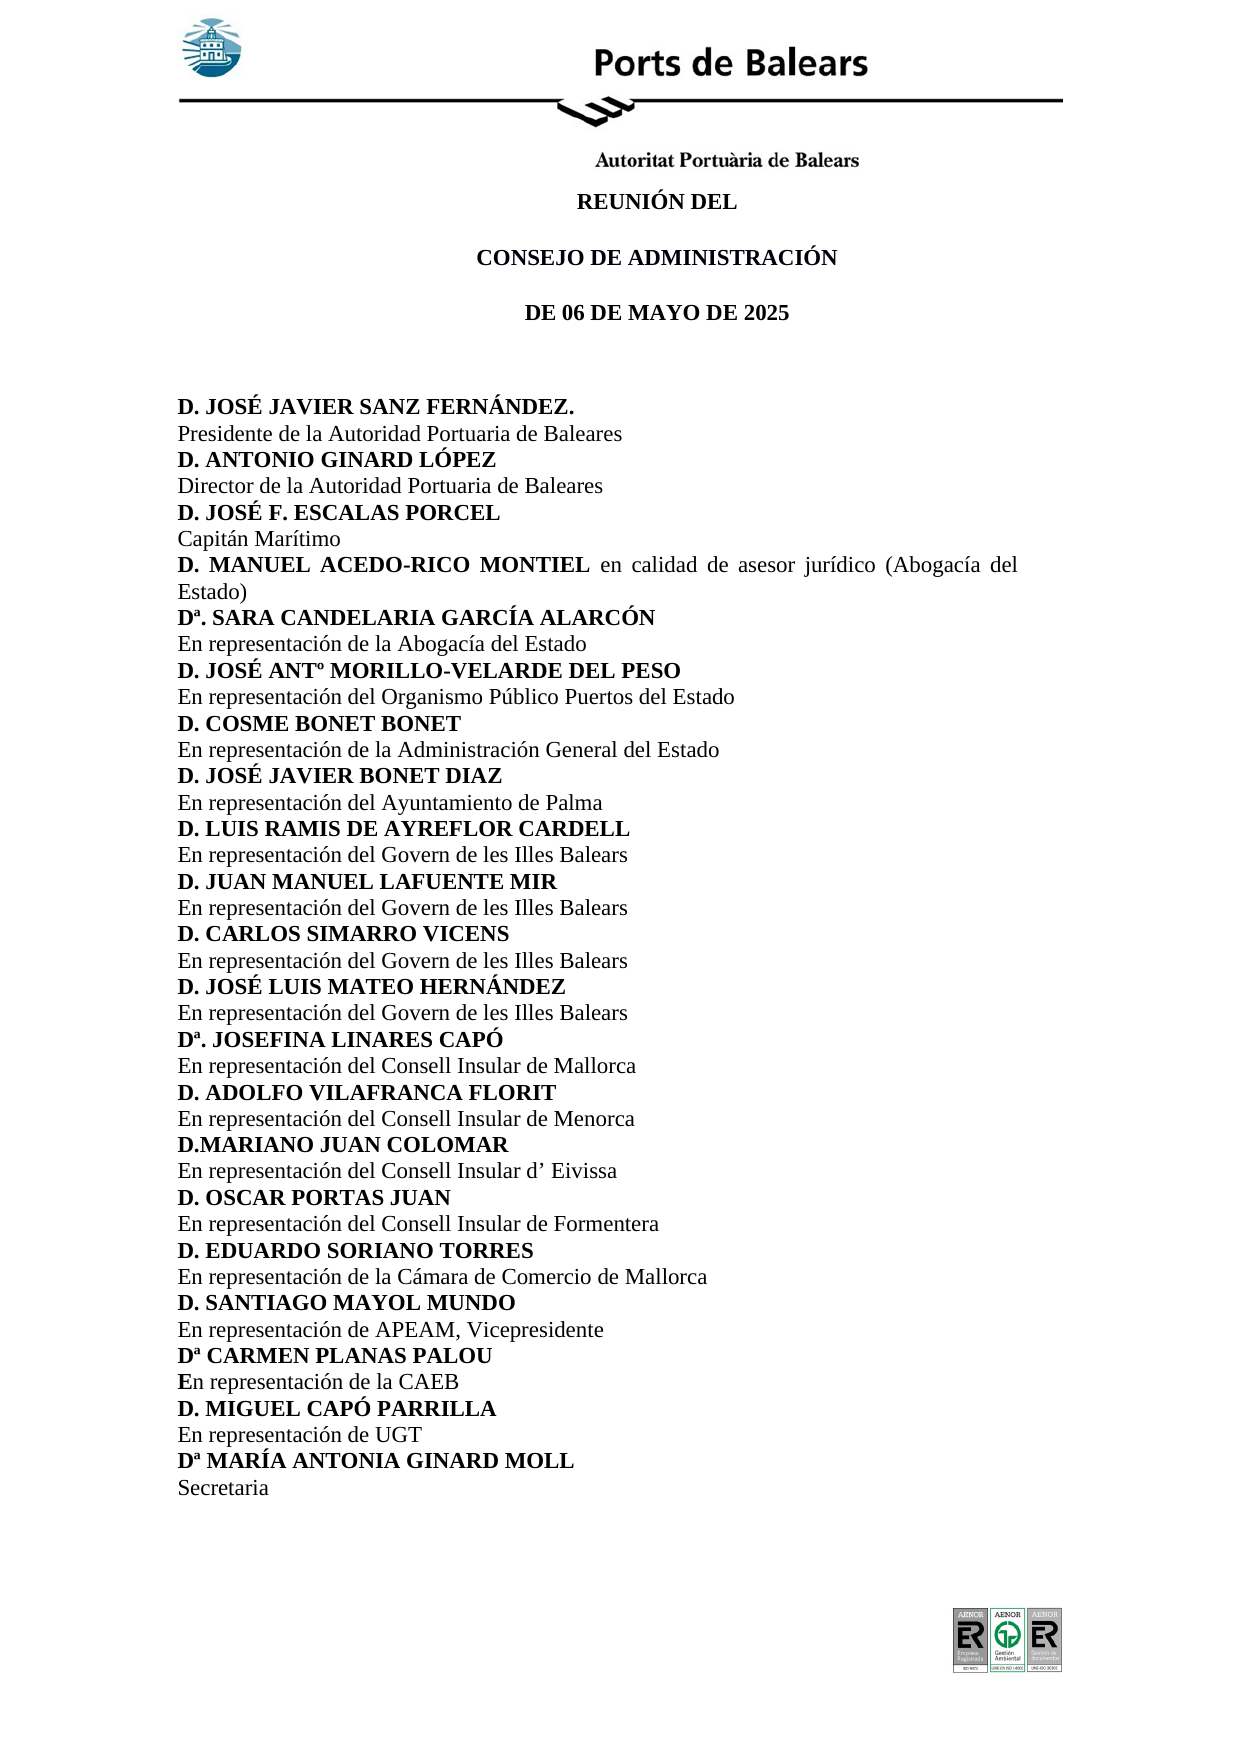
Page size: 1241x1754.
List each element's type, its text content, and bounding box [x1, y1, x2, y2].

text D. CARLOS SIMARRO VICENS [177, 920, 1019, 947]
text En representación del Consell Insular de Formentera [177, 1210, 1063, 1237]
text En representación del Organismo Público Puertos del Estado [177, 683, 1019, 709]
text D. MANUEL ACEDO-RICO MONTIEL en calidad de asesor jurídico (Abogacía del Estado) [177, 551, 1019, 604]
text En representación de la Administración General del Estado [177, 736, 1019, 762]
text En representación del Govern de les Illes Balears [177, 947, 1019, 973]
text En representación de la Cámara de Comercio de Mallorca [177, 1263, 1019, 1289]
text Dª MARÍA ANTONIA GINARD MOLL [177, 1447, 1063, 1474]
text En representación del Govern de les Illes Balears [177, 894, 1019, 920]
text En representación de UGT [177, 1421, 1019, 1447]
text D. JOSÉ JAVIER SANZ FERNÁNDEZ. [177, 393, 1019, 420]
text En representación de APEAM, Vicepresidente [177, 1316, 1019, 1342]
text CONSEJO DE ADMINISTRACIÓN [251, 243, 1063, 270]
text D. SANTIAGO MAYOL MUNDO [177, 1289, 1019, 1316]
text En representación de la CAEB [177, 1368, 1019, 1395]
text En representación del Govern de les Illes Balears [177, 841, 1019, 868]
text D.MARIANO JUAN COLOMAR [177, 1131, 1063, 1158]
text Capitán Marítimo [177, 525, 1019, 551]
text Dª CARMEN PLANAS PALOU [177, 1342, 1019, 1368]
text Presidente de la Autoridad Portuaria de Baleares [177, 420, 1019, 446]
text D. EDUARDO SORIANO TORRES [177, 1237, 1019, 1263]
text En representación del Govern de les Illes Balears [177, 999, 1019, 1026]
text D. COSME BONET BONET [177, 709, 1063, 736]
text REUNIÓN DEL [251, 188, 1063, 214]
text D. JOSÉ F. ESCALAS PORCEL [177, 499, 1019, 525]
text D. OSCAR PORTAS JUAN [177, 1184, 1063, 1210]
text Dª. JOSEFINA LINARES CAPÓ [177, 1026, 1063, 1052]
text D. JOSÉ JAVIER BONET DIAZ [177, 762, 1019, 789]
text D. ANTONIO GINARD LÓPEZ [177, 446, 1019, 472]
text Secretaria [177, 1474, 1063, 1500]
text D. LUIS RAMIS DE AYREFLOR CARDELL [177, 815, 1019, 841]
text D. JUAN MANUEL LAFUENTE MIR [177, 868, 1019, 894]
text D. ADOLFO VILAFRANCA FLORIT [177, 1078, 1063, 1105]
text D. JOSÉ LUIS MATEO HERNÁNDEZ [177, 973, 1019, 999]
text D. MIGUEL CAPÓ PARRILLA [177, 1395, 1019, 1421]
text En representación de la Abogacía del Estado [177, 631, 1019, 657]
text En representación del Consell Insular d’ Eivissa [177, 1158, 1063, 1184]
text D. JOSÉ ANTº MORILLO-VELARDE DEL PESO [177, 657, 1063, 683]
text En representación del Consell Insular de Menorca [177, 1105, 1063, 1131]
text En representación del Ayuntamiento de Palma [177, 789, 1019, 815]
text En representación del Consell Insular de Mallorca [177, 1052, 1063, 1078]
text DE 06 DE MAYO DE 2025 [251, 299, 1063, 326]
text Director de la Autoridad Portuaria de Baleares [177, 472, 1019, 499]
text Dª. SARA CANDELARIA GARCÍA ALARCÓN [177, 604, 1019, 631]
